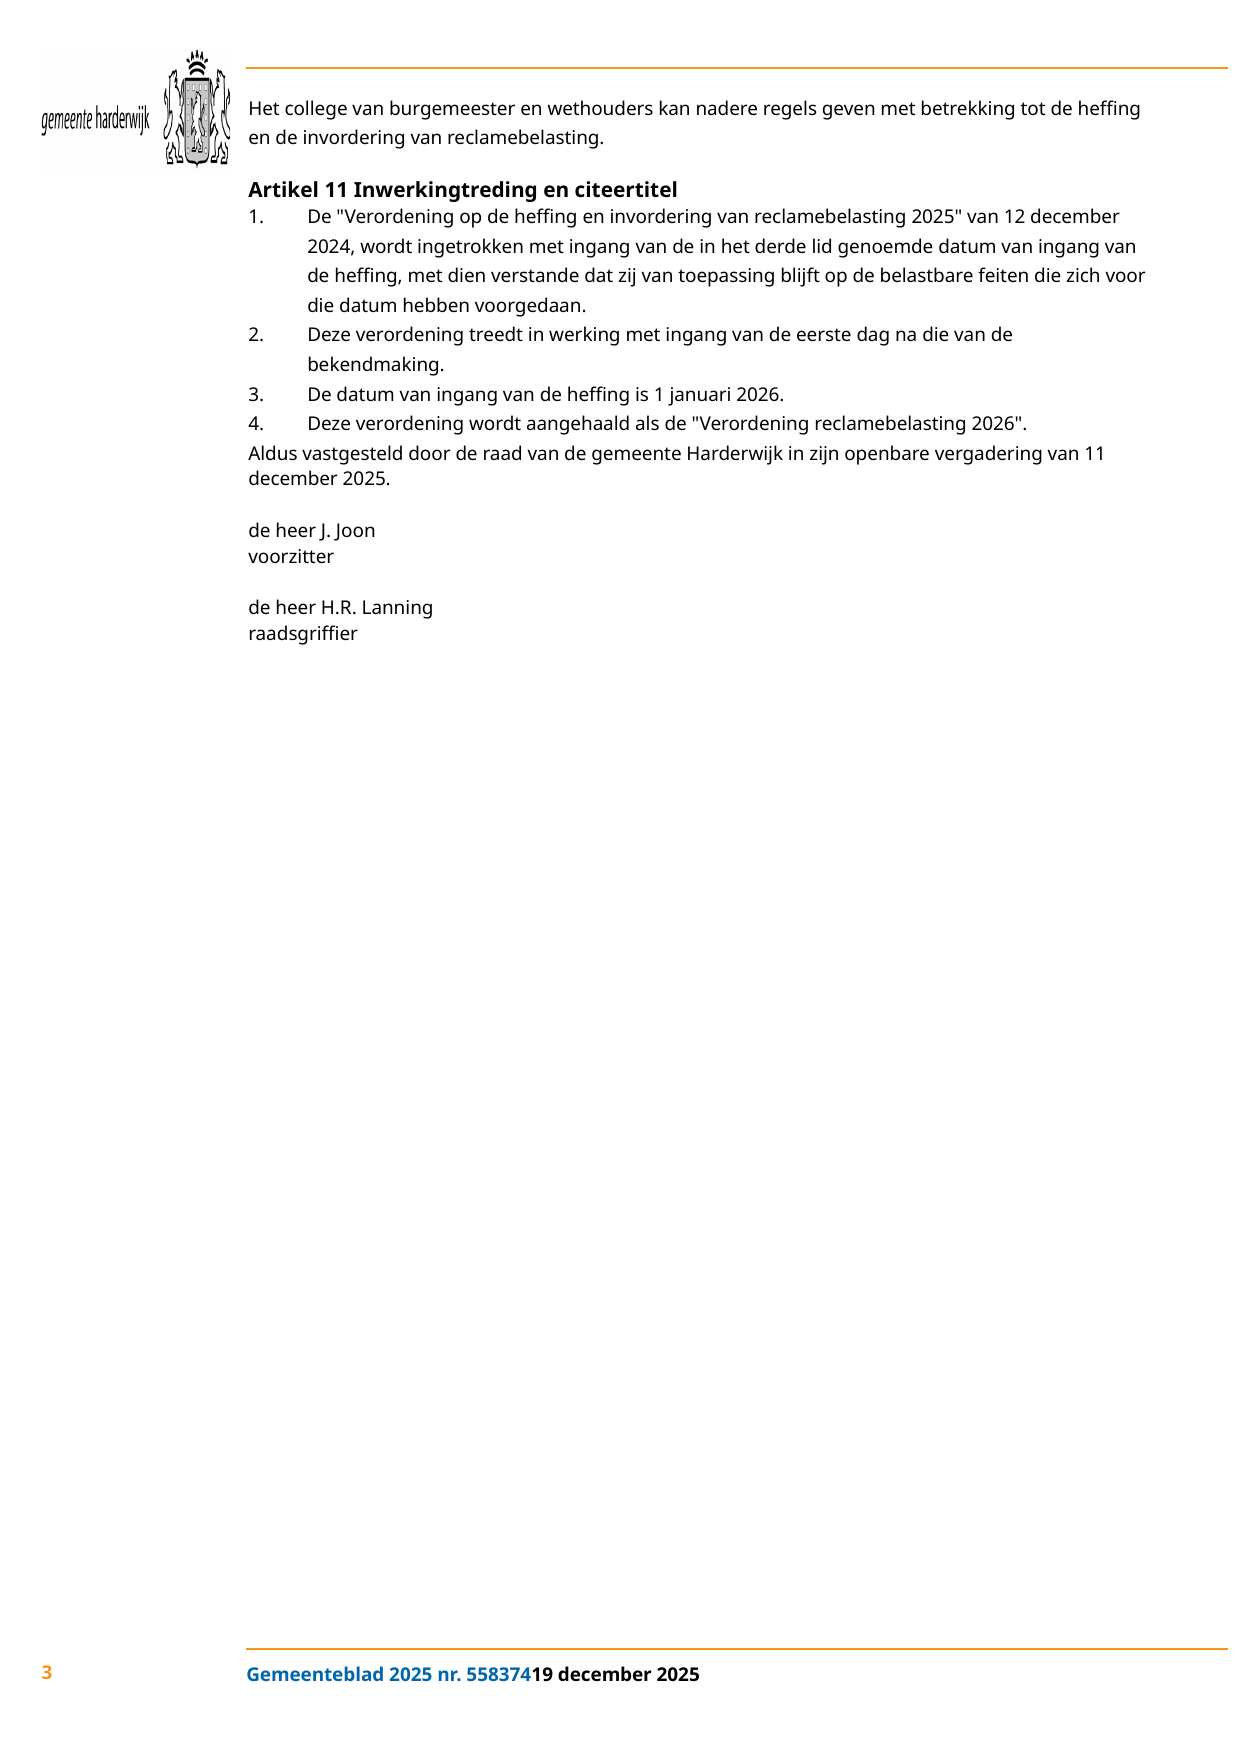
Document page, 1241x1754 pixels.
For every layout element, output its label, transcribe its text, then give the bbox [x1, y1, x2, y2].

picture [41, 47, 231, 172]
text de heer H.R. Lanning [248, 594, 1152, 620]
text de heer J. Joon [248, 517, 1152, 543]
list De "Verordening op de heffing en invordering van reclamebelasting 2025" van 12 december 2024, wordt ingetrokken met ingang van de in het derde lid genoemde datum van ingang van de heffing, met dien verstande dat zij van toepassing blijft op de belastbare feiten die zich voor die datum hebben voorgedaan. [248, 203, 1152, 318]
text Het college van burgemeester en wethouders kan nadere regels geven met betrekking tot de heffing en de invordering van reclamebelasting. [248, 95, 1152, 150]
list Deze verordening treedt in werking met ingang van de eerste dag na die van de bekendmaking. [248, 322, 1152, 377]
text voorzitter [248, 543, 1152, 568]
text Aldus vastgesteld door de raad van de gemeente Harderwijk in zijn openbare vergadering van 11 december 2025. [248, 440, 1152, 491]
list Deze verordening wordt aangehaald als de "Verordening reclamebelasting 2026". [248, 410, 1152, 436]
list De datum van ingang van de heffing is 1 januari 2026. [248, 381, 1152, 406]
text Artikel 11 Inwerkingtreding en citeertitel [248, 175, 1152, 203]
text raadsgriffier [248, 620, 1152, 646]
